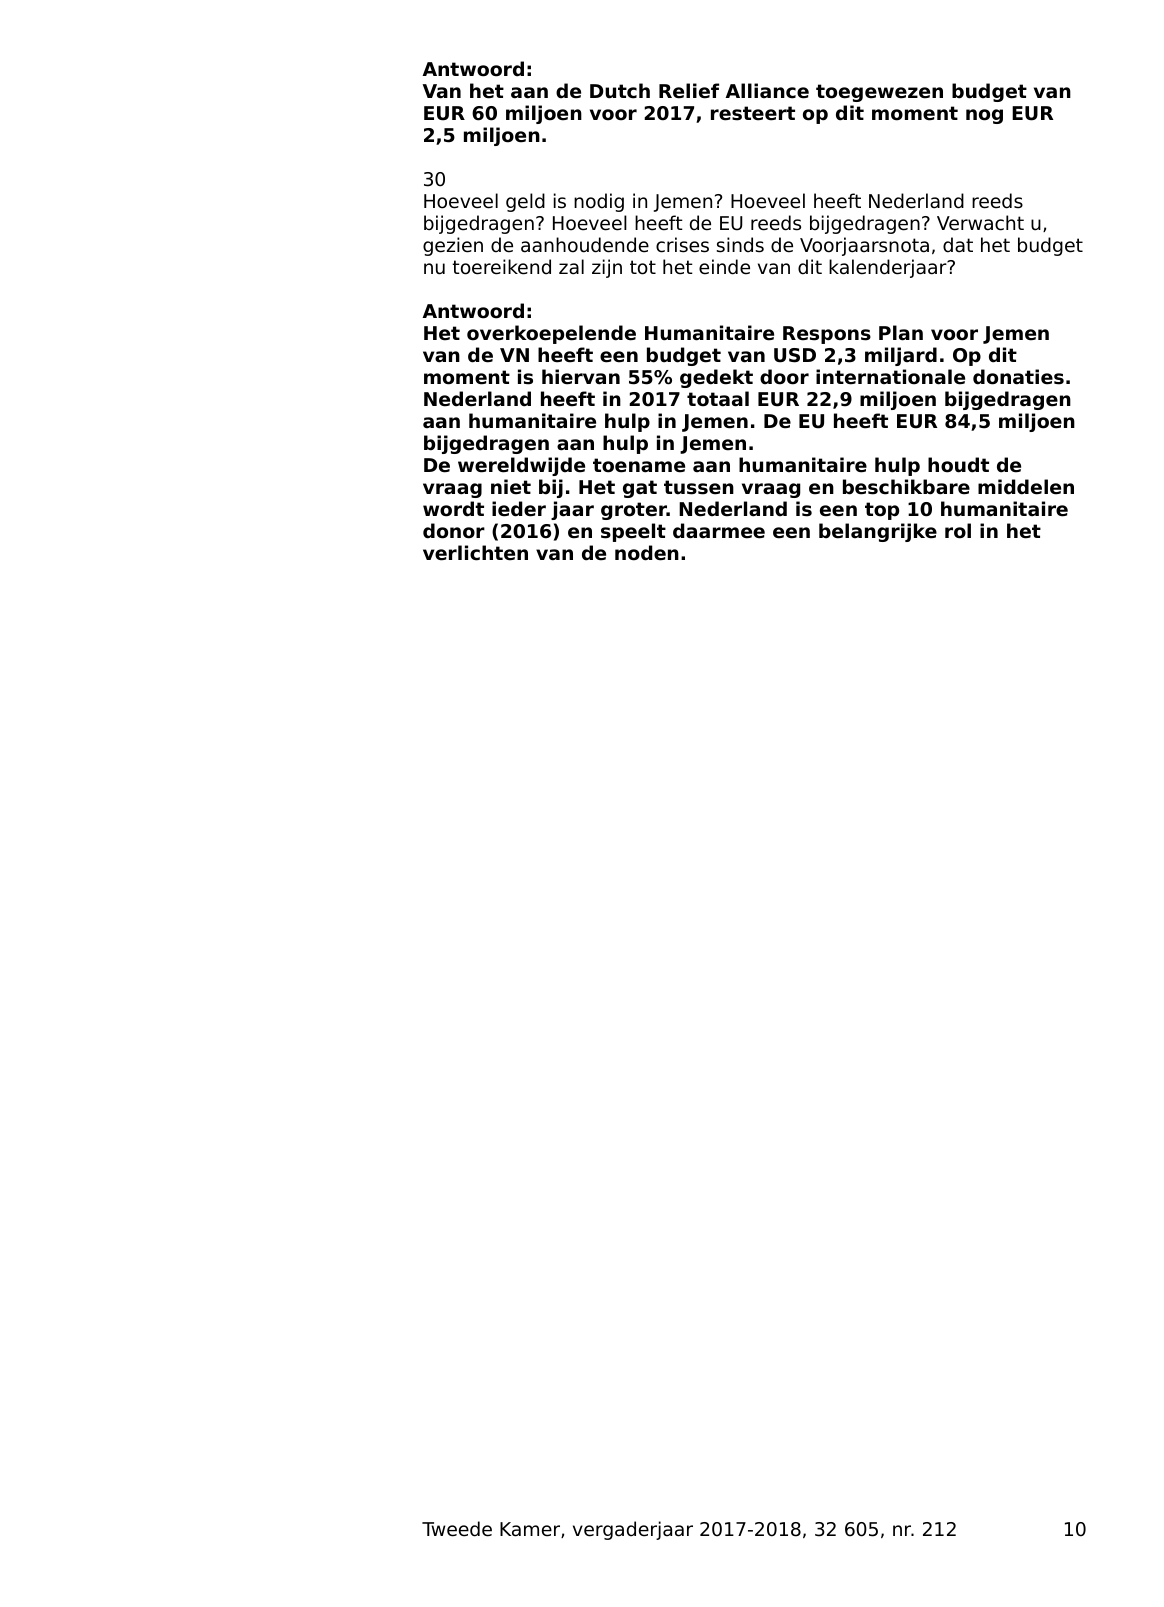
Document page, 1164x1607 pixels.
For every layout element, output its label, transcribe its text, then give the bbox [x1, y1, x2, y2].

text Het overkoepelende Humanitaire Respons Plan voor Jemen van de VN heeft een budget van USD 2,3 miljard. Op dit moment is hiervan 55% gedekt door internationale donaties. [422, 323, 1087, 389]
text De wereldwijde toename aan humanitaire hulp houdt de vraag niet bij. Het gat tussen vraag en beschikbare middelen wordt ieder jaar groter. Nederland is een top 10 humanitaire donor (2016) en speelt daarmee een belangrijke rol in het verlichten van de noden. [422, 455, 1087, 565]
text Antwoord: [422, 301, 1087, 323]
text Hoeveel geld is nodig in Jemen? Hoeveel heeft Nederland reeds bijgedragen? Hoeveel heeft de EU reeds bijgedragen? Verwacht u, gezien de aanhoudende crises sinds de Voorjaarsnota, dat het budget nu toereikend zal zijn tot het einde van dit kalenderjaar? [422, 191, 1087, 279]
text Van het aan de Dutch Relief Alliance toegewezen budget van EUR 60 miljoen voor 2017, resteert op dit moment nog EUR 2,5 miljoen. [422, 81, 1087, 147]
text Antwoord: [422, 59, 1087, 81]
text 30 [422, 169, 1087, 191]
text Nederland heeft in 2017 totaal EUR 22,9 miljoen bijgedragen aan humanitaire hulp in Jemen. De EU heeft EUR 84,5 miljoen bijgedragen aan hulp in Jemen. [422, 389, 1087, 455]
